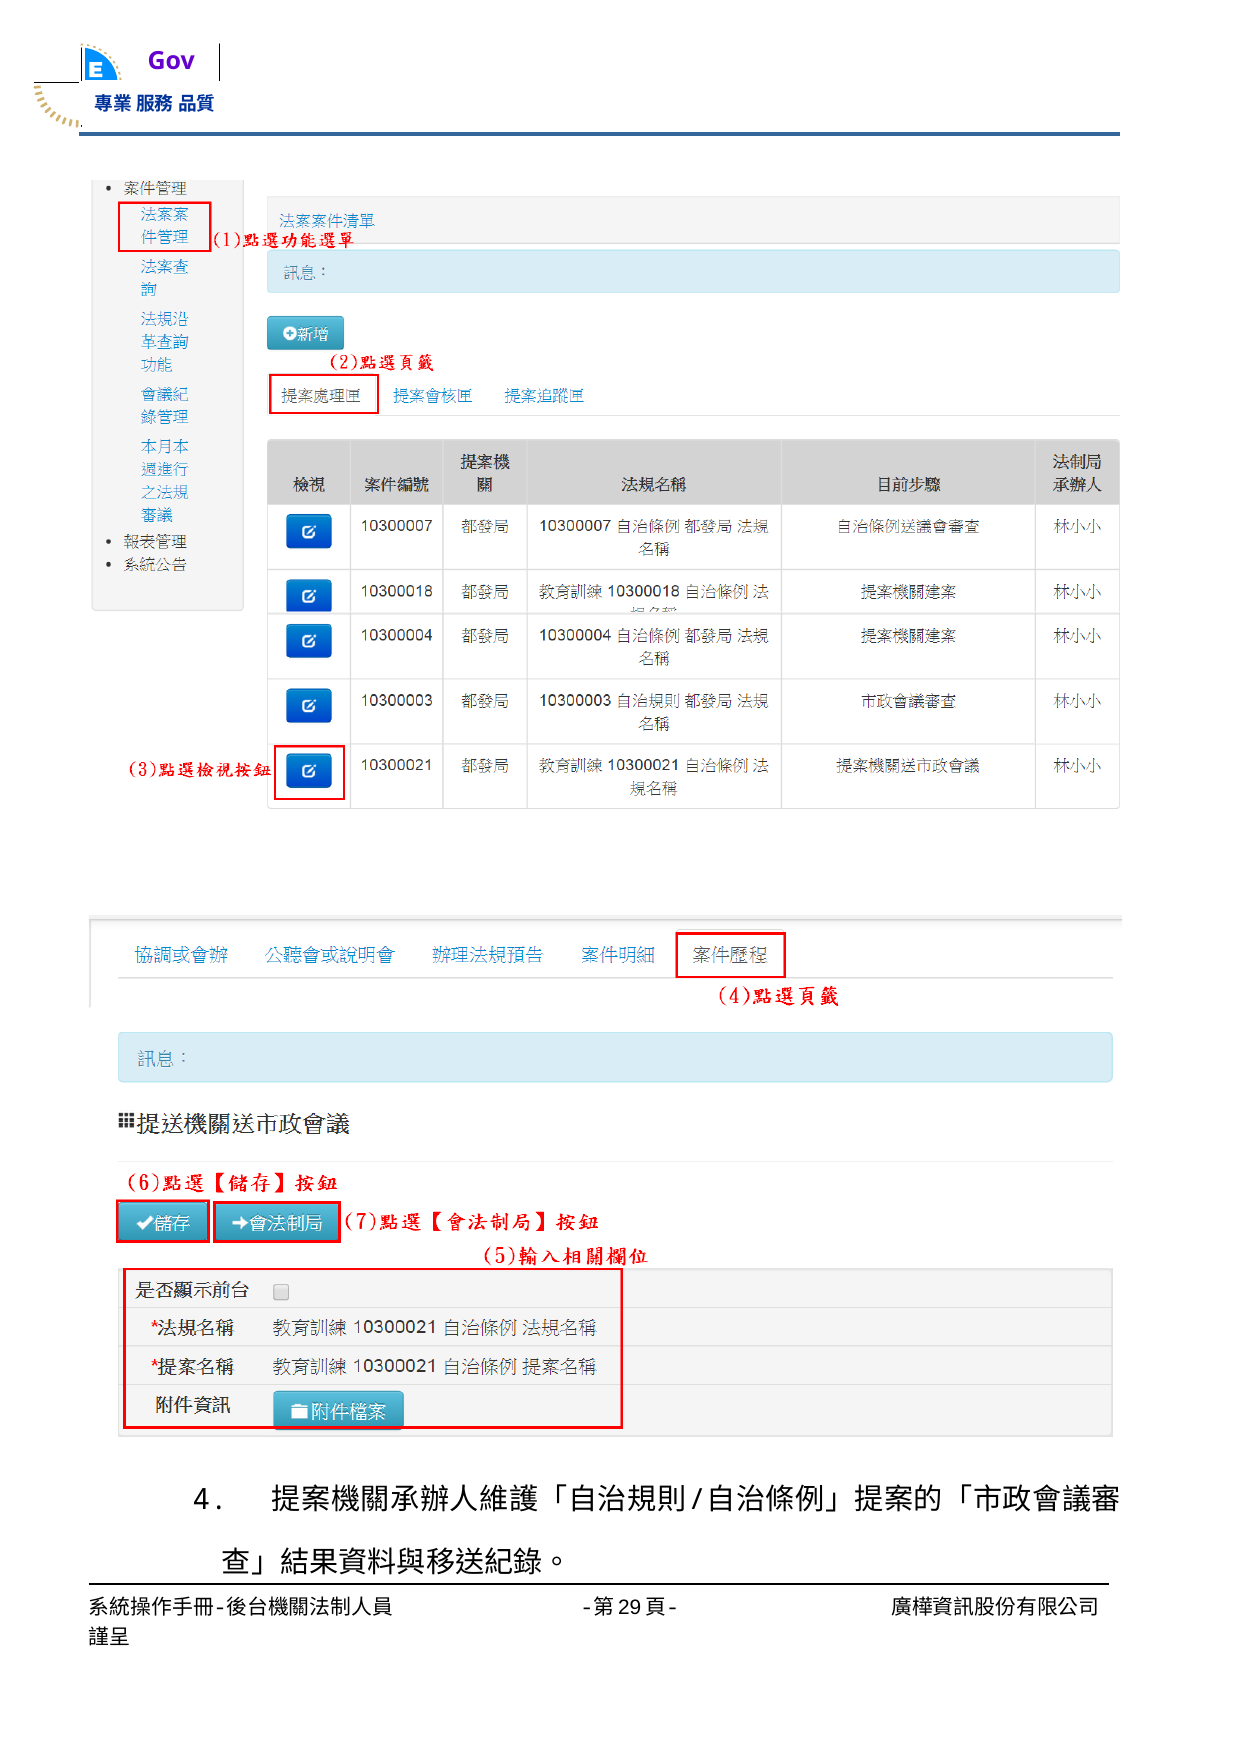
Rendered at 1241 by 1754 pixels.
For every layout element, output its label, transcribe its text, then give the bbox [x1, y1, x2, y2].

list 提案機關承辦人維護「自治規則/自治條例」提案的「市政會議審查」結果資料與移送紀錄。 [192, 1455, 1122, 1580]
